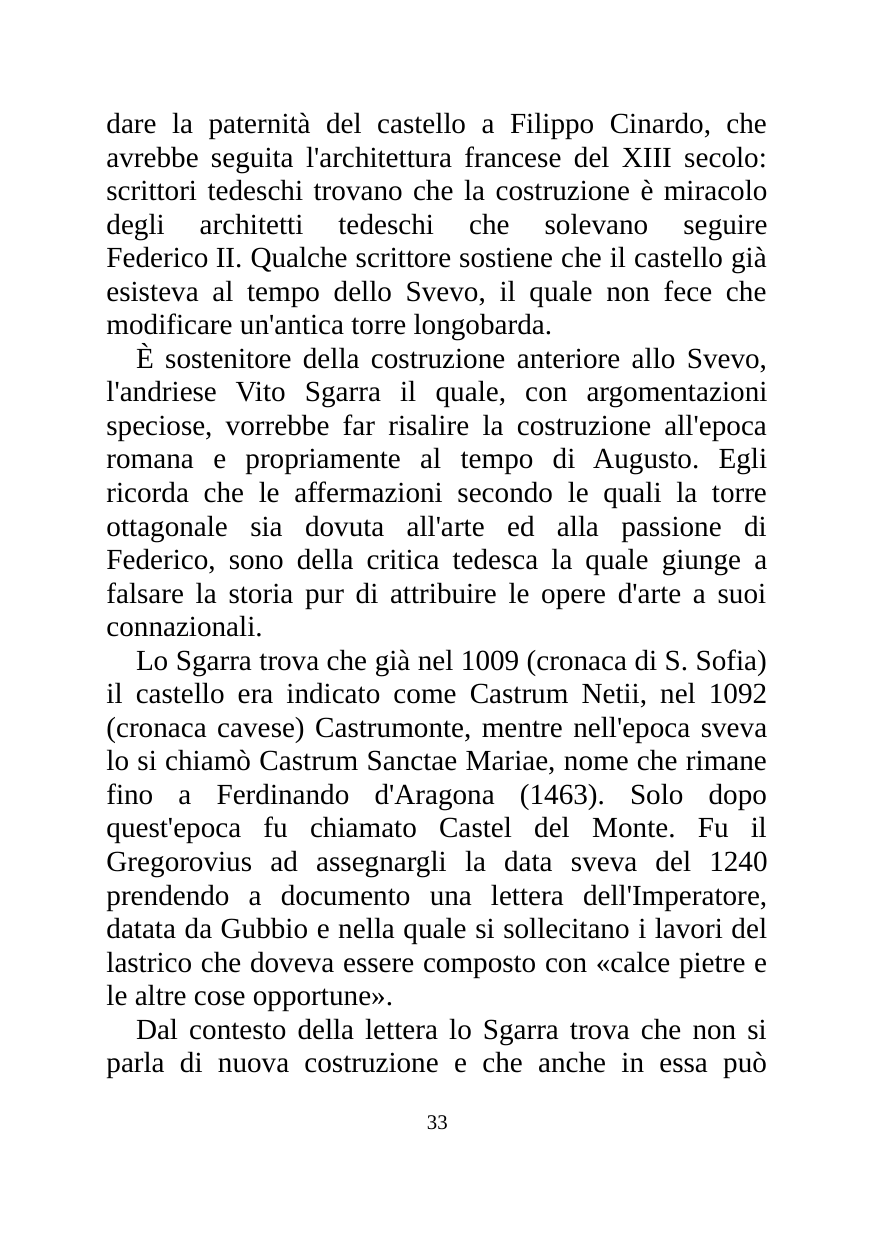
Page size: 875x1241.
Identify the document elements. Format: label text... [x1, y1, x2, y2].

text È sostenitore della costruzione anteriore allo Svevo, l'andriese Vito Sgarra il quale, con argomentazioni speciose, vorrebbe far risalire la costruzione all'epoca romana e propriamente al tempo di Augusto. Egli ricorda che le affermazioni secondo le quali la torre ottagonale sia dovuta all'arte ed alla passione di Federico, sono della critica tedesca la quale giunge a falsare la storia pur di attribuire le opere d'arte a suoi connazionali. [106, 341, 768, 643]
text dare la paternità del castello a Filippo Cinardo, che avrebbe seguita l'architettura francese del XIII secolo: scrittori tedeschi trovano che la costruzione è miracolo degli architetti tedeschi che solevano seguire Federico II. Qualche scrittore sostiene che il castello già esisteva al tempo dello Svevo, il quale non fece che modificare un'antica torre longobarda. [106, 106, 768, 341]
text Dal contesto della lettera lo Sgarra trova che non si parla di nuova costruzione e che anche in essa può [106, 1012, 768, 1079]
text Lo Sgarra trova che già nel 1009 (cronaca di S. Sofia) il castello era indicato come Castrum Netii, nel 1092 (cronaca cavese) Castrumonte, mentre nell'epoca sveva lo si chiamò Castrum Sanctae Mariae, nome che rimane fino a Ferdinando d'Aragona (1463). Solo dopo quest'epoca fu chiamato Castel del Monte. Fu il Gregorovius ad assegnargli la data sveva del 1240 prendendo a documento una lettera dell'Imperatore, datata da Gubbio e nella quale si sollecitano i lavori del lastrico che doveva essere composto con «calce pietre e le altre cose opportune». [106, 643, 768, 1012]
